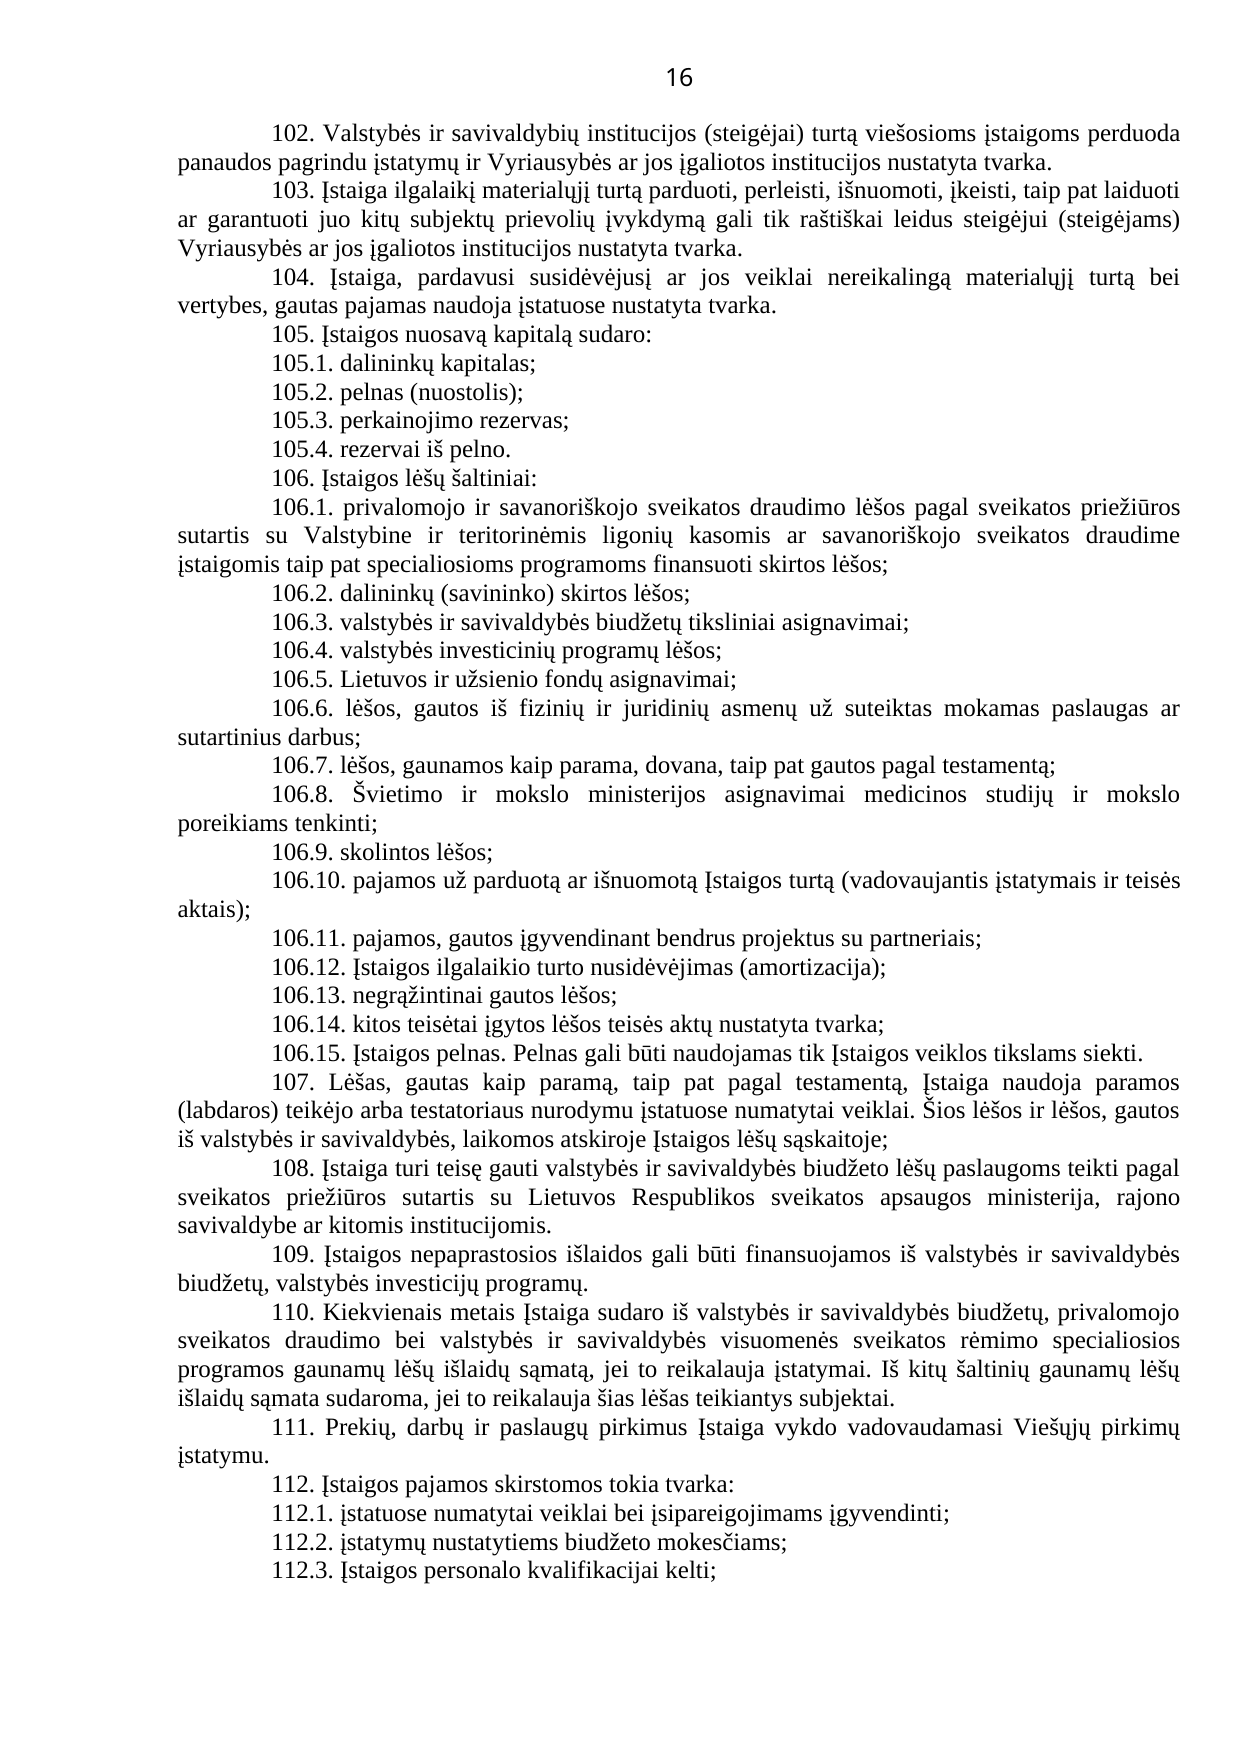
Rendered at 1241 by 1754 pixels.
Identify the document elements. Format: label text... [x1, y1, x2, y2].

text 109. Įstaigos nepaprastosios išlaidos gali būti finansuojamos iš valstybės ir savivaldybės biudžetų, valstybės investicijų programų. [177, 1239, 1181, 1297]
text 106.6. lėšos, gautos iš fizinių ir juridinių asmenų už suteiktas mokamas paslaugas ar sutartinius darbus; [177, 693, 1181, 751]
text 106.7. lėšos, gaunamos kaip parama, dovana, taip pat gautos pagal testamentą; [177, 751, 1181, 779]
text 106.5. Lietuvos ir užsienio fondų asignavimai; [177, 664, 1181, 693]
text 105.1. dalininkų kapitalas; [177, 348, 1181, 377]
text 106.2. dalininkų (savininko) skirtos lėšos; [177, 578, 1181, 607]
text 106.14. kitos teisėtai įgytos lėšos teisės aktų nustatyta tvarka; [177, 1009, 1181, 1038]
text 111. Prekių, darbų ir paslaugų pirkimus Įstaiga vykdo vadovaudamasi Viešųjų pirkimų įstatymu. [177, 1412, 1181, 1469]
text 103. Įstaiga ilgalaikį materialųjį turtą parduoti, perleisti, išnuomoti, įkeisti, taip pat laiduoti ar garantuoti juo kitų subjektų prievolių įvykdymą gali tik raštiškai leidus steigėjui (steigėjams) Vyriausybės ar jos įgaliotos institucijos nustatyta tvarka. [177, 176, 1181, 262]
text 106.12. Įstaigos ilgalaikio turto nusidėvėjimas (amortizacija); [177, 952, 1181, 981]
text 106.1. privalomojo ir savanoriškojo sveikatos draudimo lėšos pagal sveikatos priežiūros sutartis su Valstybine ir teritorinėmis ligonių kasomis ar savanoriškojo sveikatos draudime įstaigomis taip pat specialiosioms programoms finansuoti skirtos lėšos; [177, 492, 1181, 578]
text 106. Įstaigos lėšų šaltiniai: [177, 463, 1181, 492]
text 106.13. negrąžintinai gautos lėšos; [177, 981, 1181, 1009]
text 106.4. valstybės investicinių programų lėšos; [177, 636, 1181, 664]
text 104. Įstaiga, pardavusi susidėvėjusį ar jos veiklai nereikalingą materialųjį turtą bei vertybes, gautas pajamas naudoja įstatuose nustatyta tvarka. [177, 262, 1181, 319]
text 112.3. Įstaigos personalo kvalifikacijai kelti; [177, 1556, 1181, 1584]
text 106.3. valstybės ir savivaldybės biudžetų tiksliniai asignavimai; [177, 607, 1181, 636]
text 102. Valstybės ir savivaldybių institucijos (steigėjai) turtą viešosioms įstaigoms perduoda panaudos pagrindu įstatymų ir Vyriausybės ar jos įgaliotos institucijos nustatyta tvarka. [177, 118, 1181, 176]
text 107. Lėšas, gautas kaip paramą, taip pat pagal testamentą, Įstaiga naudoja paramos (labdaros) teikėjo arba testatoriaus nurodymu įstatuose numatytai veiklai. Šios lėšos ir lėšos, gautos iš valstybės ir savivaldybės, laikomos atskiroje Įstaigos lėšų sąskaitoje; [177, 1067, 1181, 1153]
text 106.11. pajamos, gautos įgyvendinant bendrus projektus su partneriais; [177, 923, 1181, 952]
text 105.3. perkainojimo rezervas; [177, 406, 1181, 434]
text 106.15. Įstaigos pelnas. Pelnas gali būti naudojamas tik Įstaigos veiklos tikslams siekti. [177, 1038, 1181, 1067]
text 105. Įstaigos nuosavą kapitalą sudaro: [177, 319, 1181, 348]
text 112.2. įstatymų nustatytiems biudžeto mokesčiams; [177, 1527, 1181, 1556]
text 105.4. rezervai iš pelno. [177, 434, 1181, 463]
text 112. Įstaigos pajamos skirstomos tokia tvarka: [177, 1469, 1181, 1498]
text 106.10. pajamos už parduotą ar išnuomotą Įstaigos turtą (vadovaujantis įstatymais ir teisės aktais); [177, 866, 1181, 923]
text 106.9. skolintos lėšos; [177, 837, 1181, 866]
text 110. Kiekvienais metais Įstaiga sudaro iš valstybės ir savivaldybės biudžetų, privalomojo sveikatos draudimo bei valstybės ir savivaldybės visuomenės sveikatos rėmimo specialiosios programos gaunamų lėšų išlaidų sąmatą, jei to reikalauja įstatymai. Iš kitų šaltinių gaunamų lėšų išlaidų sąmata sudaroma, jei to reikalauja šias lėšas teikiantys subjektai. [177, 1297, 1181, 1412]
text 108. Įstaiga turi teisę gauti valstybės ir savivaldybės biudžeto lėšų paslaugoms teikti pagal sveikatos priežiūros sutartis su Lietuvos Respublikos sveikatos apsaugos ministerija, rajono savivaldybe ar kitomis institucijomis. [177, 1153, 1181, 1239]
text 112.1. įstatuose numatytai veiklai bei įsipareigojimams įgyvendinti; [177, 1498, 1181, 1527]
text 105.2. pelnas (nuostolis); [177, 377, 1181, 406]
text 106.8. Švietimo ir mokslo ministerijos asignavimai medicinos studijų ir mokslo poreikiams tenkinti; [177, 779, 1181, 837]
